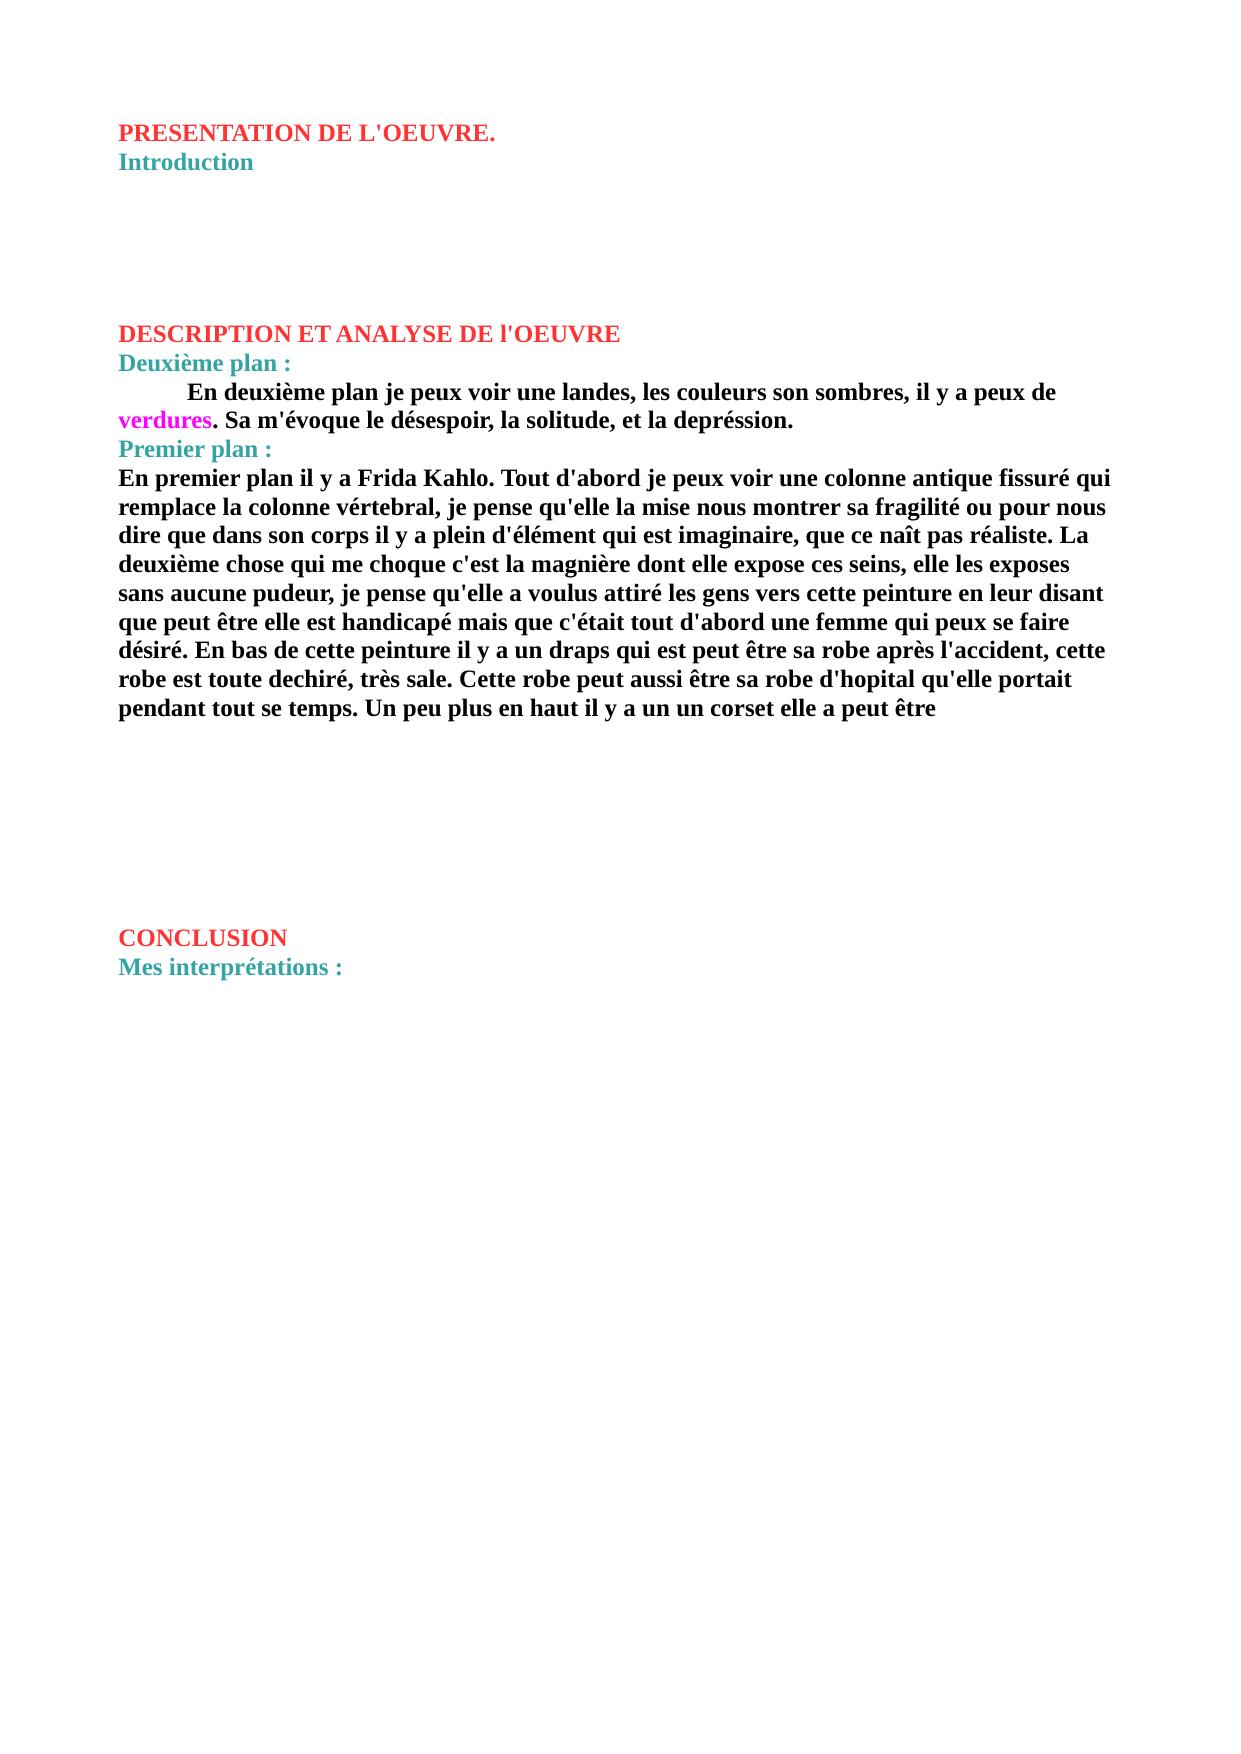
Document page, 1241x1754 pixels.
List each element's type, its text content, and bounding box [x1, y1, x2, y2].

text Deuxième plan : [118, 348, 1122, 377]
text Introduction [118, 147, 1122, 176]
text En deuxième plan je peux voir une landes, les couleurs son sombres, il y a peux de verdures. Sa m'évoque le désespoir, la solitude, et la depréssion. [118, 377, 1122, 434]
text En premier plan il y a Frida Kahlo. Tout d'abord je peux voir une colonne antique fissuré qui remplace la colonne vértebral, je pense qu'elle la mise nous montrer sa fragilité ou pour nous dire que dans son corps il y a plein d'élément qui est imaginaire, que ce naît pas réaliste. La deuxième chose qui me choque c'est la magnière dont elle expose ces seins, elle les exposes sans aucune pudeur, je pense qu'elle a voulus attiré les gens vers cette peinture en leur disant que peut être elle est handicapé mais que c'était tout d'abord une femme qui peux se faire désiré. En bas de cette peinture il y a un draps qui est peut être sa robe après l'accident, cette robe est toute dechiré, très sale. Cette robe peut aussi être sa robe d'hopital qu'elle portait pendant tout se temps. Un peu plus en haut il y a un un corset elle a peut être [118, 463, 1122, 722]
text DESCRIPTION ET ANALYSE DE l'OEUVRE [118, 319, 1122, 348]
text CONCLUSION [118, 923, 1122, 952]
text Mes interprétations : [118, 952, 1122, 981]
text Premier plan : [118, 434, 1122, 463]
text PRESENTATION DE L'OEUVRE. [118, 118, 1122, 147]
